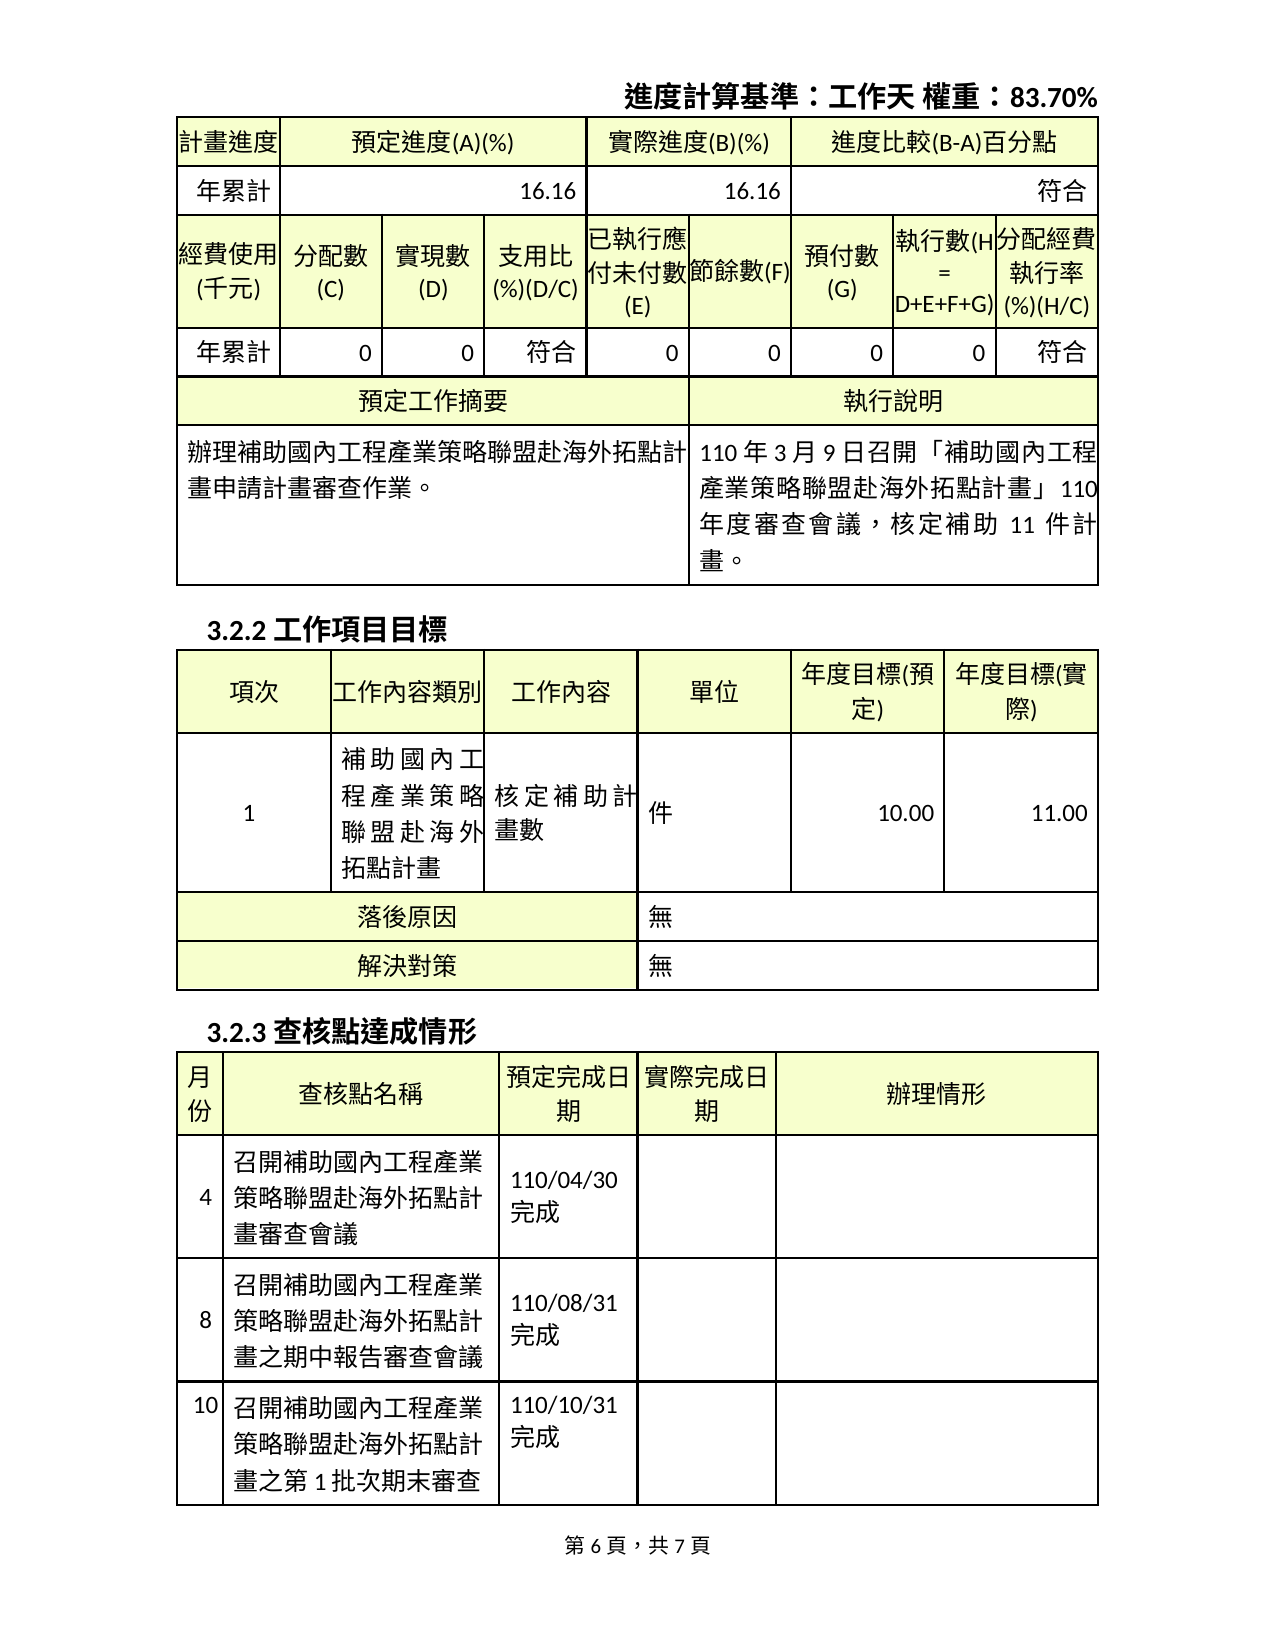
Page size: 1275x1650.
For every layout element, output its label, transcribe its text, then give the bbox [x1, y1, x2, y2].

table_cell 實現數(D) [383, 216, 483, 327]
table_cell 0 [281, 329, 381, 375]
table_cell 支用比(%)(D/C) [485, 216, 585, 327]
table_cell 召開補助國內工程產業策略聯盟赴海外拓點計畫之第1批次期末審查 [224, 1383, 498, 1504]
table_header 項次 [178, 651, 330, 732]
table_cell [639, 1259, 775, 1380]
table_cell 件 [639, 734, 790, 891]
table_cell 無 [639, 893, 1097, 940]
table_cell 無 [639, 942, 1097, 988]
table_cell 10.00 [792, 734, 943, 891]
table_cell 已執行應付未付數(E) [588, 216, 688, 327]
table_cell 0 [894, 329, 995, 375]
table_header 月份 [178, 1053, 222, 1134]
table_header 進度比較(B-A)百分點 [792, 118, 1097, 165]
table_cell 1 [178, 734, 330, 891]
text 3.2.3 查核點達成情形 [177, 1011, 1098, 1051]
table_cell 16.16 [588, 167, 790, 213]
table_cell 經費使用(千元) [178, 216, 279, 327]
table_cell 年累計 [178, 329, 279, 375]
table_cell [777, 1136, 1097, 1257]
table_cell 0 [383, 329, 483, 375]
text 3.2.2 工作項目目標 [177, 606, 1098, 649]
table_header 計畫進度 [178, 118, 279, 165]
table_header 實際進度(B)(%) [588, 118, 790, 165]
table_cell 4 [178, 1136, 222, 1257]
table_header 年度目標(實際) [945, 651, 1097, 732]
table_cell [639, 1383, 775, 1504]
table_header 查核點名稱 [224, 1053, 498, 1134]
table_cell 召開補助國內工程產業策略聯盟赴海外拓點計畫審查會議 [224, 1136, 498, 1257]
table_cell 符合 [997, 329, 1097, 375]
table_header 工作內容 [485, 651, 636, 732]
table_cell 分配經費執行率(%)(H/C) [997, 216, 1097, 327]
text 進度計算基準：工作天 權重：83.70% [177, 74, 1098, 116]
table_cell 預付數(G) [792, 216, 892, 327]
table_header 工作內容類別 [332, 651, 483, 732]
table_cell 符合 [792, 167, 1097, 213]
table_cell 執行數(H = D+E+F+G) [894, 216, 995, 327]
table_cell 10 [178, 1383, 222, 1504]
table_header 實際完成日期 [639, 1053, 775, 1134]
table_cell 分配數(C) [281, 216, 381, 327]
table_header 單位 [639, 651, 790, 732]
table_cell 0 [690, 329, 790, 375]
table_header 預定進度(A)(%) [281, 118, 585, 165]
table_cell 110/04/30完成 [500, 1136, 636, 1257]
table_cell [777, 1259, 1097, 1380]
table_cell 0 [792, 329, 892, 375]
table_header 預定完成日期 [500, 1053, 636, 1134]
table_cell 核定補助計畫數 [485, 734, 636, 891]
table_cell 預定工作摘要 [178, 378, 688, 424]
table_cell [777, 1383, 1097, 1504]
table_cell 110年3月9日召開「補助國內工程產業策略聯盟赴海外拓點計畫」110年度審查會議，核定補助 11 件計畫。 [690, 426, 1097, 583]
table_cell 符合 [485, 329, 585, 375]
table_cell 執行說明 [690, 378, 1097, 424]
table_cell 0 [588, 329, 688, 375]
table_cell 年累計 [178, 167, 279, 213]
table_cell 解決對策 [178, 942, 636, 988]
table_header 年度目標(預定) [792, 651, 943, 732]
table_cell 8 [178, 1259, 222, 1380]
table_cell 110/10/31完成 [500, 1383, 636, 1504]
table_cell 110/08/31完成 [500, 1259, 636, 1380]
table_header 辦理情形 [777, 1053, 1097, 1134]
table_cell [639, 1136, 775, 1257]
table_cell 11.00 [945, 734, 1097, 891]
table_cell 辦理補助國內工程產業策略聯盟赴海外拓點計畫申請計畫審查作業。 [178, 426, 688, 583]
table_cell 落後原因 [178, 893, 636, 940]
table_cell 16.16 [281, 167, 585, 213]
table_cell 召開補助國內工程產業策略聯盟赴海外拓點計畫之期中報告審查會議 [224, 1259, 498, 1380]
table_cell 補助國內工程產業策略聯盟赴海外拓點計畫 [332, 734, 483, 891]
table_cell 節餘數(F) [690, 216, 790, 327]
